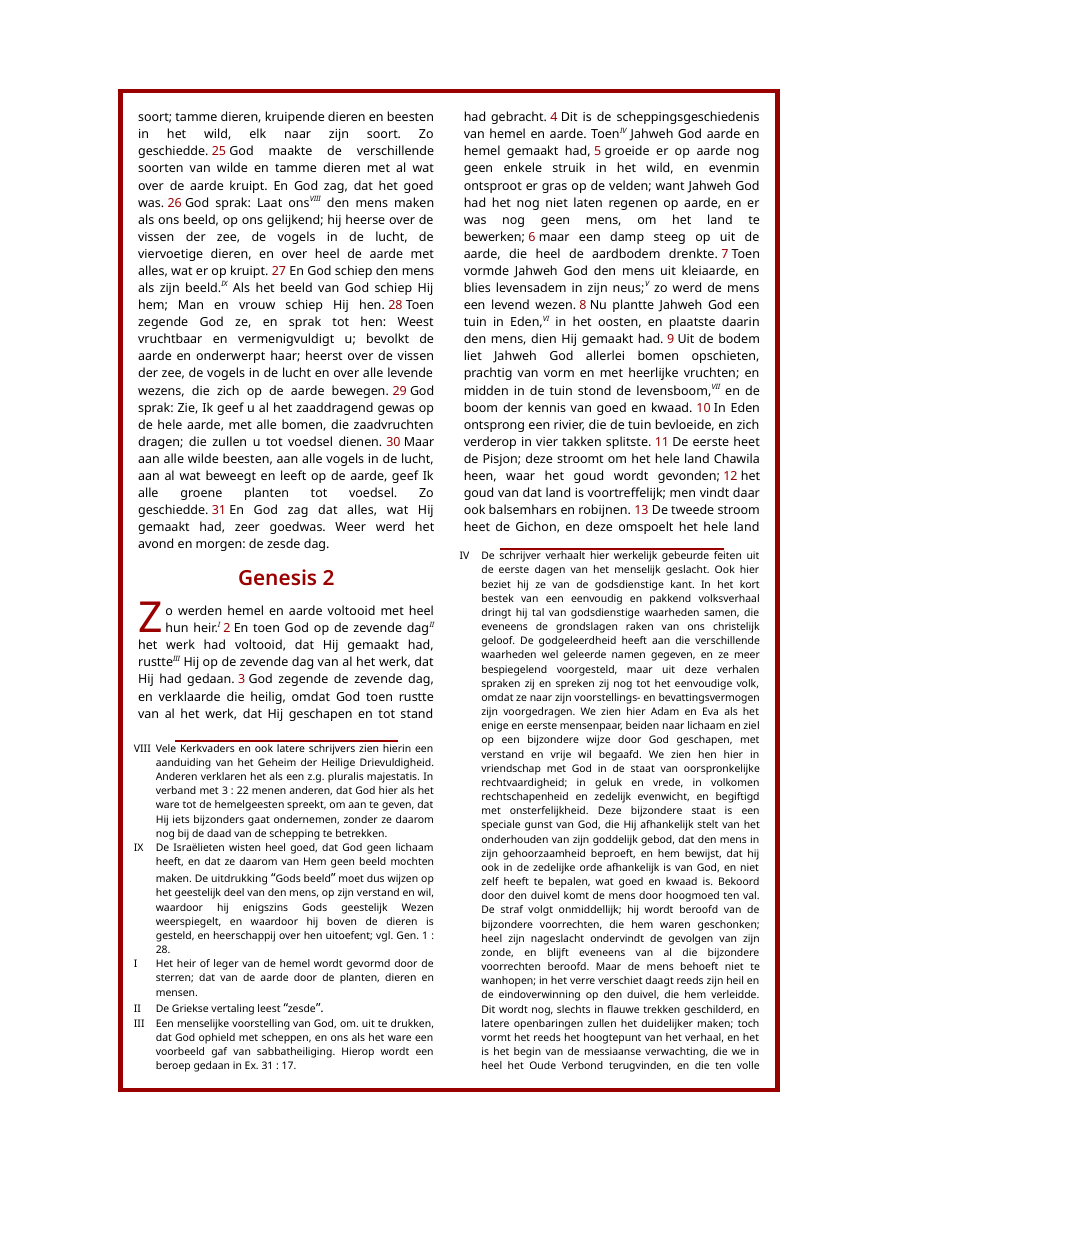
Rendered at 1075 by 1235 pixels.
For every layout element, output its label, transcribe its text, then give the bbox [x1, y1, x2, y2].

text Het heir of leger van de hemel wordt gevormd door de sterren; dat van de aarde door de planten, dieren en mensen. [134, 957, 434, 999]
text soort; tamme dieren, kruipende dieren en beesten in het wild, elk naar zijn soort. Zo geschiedde. 25 God maakte de verschillende soorten van wilde en tamme dieren met al wat over de aarde kruipt. En God zag, dat het goed was. 26 God sprak: Laat ons den mens maken als ons beeld, op ons gelijkend; hij heerse over de vissen der zee, de vogels in de lucht, de viervoetige dieren, en over heel de aarde met alles, wat er op kruipt. 27 En God schiep den mens als zijn beeld. Als het beeld van God schiep Hij hem; Man en vrouw schiep Hij hen. 28 Toen zegende God ze, en sprak tot hen: Weest vruchtbaar en vermenigvuldigt u; bevolkt de aarde en onderwerpt haar; heerst over de vissen der zee, de vogels in de lucht en over alle levende wezens, die zich op de aarde bewegen. 29 God sprak: Zie, Ik geef u al het zaaddragend gewas op de hele aarde, met alle bomen, die zaadvruchten dragen; die zullen u tot voedsel dienen. 30 Maar aan alle wilde beesten, aan alle vogels in de lucht, aan al wat beweegt en leeft op de aarde, geef Ik alle groene planten tot voedsel. Zo geschiedde. 31 En God zag dat alles, wat Hij gemaakt had, zeer goedwas. Weer werd het avond en morgen: de zesde dag. [138, 108, 434, 552]
subtitle Genesis 2 [138, 563, 434, 592]
text had gebracht. 4 Dit is de scheppingsgeschiedenis van hemel en aarde. Toen Jahweh God aarde en hemel gemaakt had, 5 groeide er op aarde nog geen enkele struik in het wild, en evenmin ontsproot er gras op de velden; want Jahweh God had het nog niet laten regenen op aarde, en er was nog geen mens, om het land te bewerken; 6 maar een damp steeg op uit de aarde, die heel de aardbodem drenkte. 7 Toen vormde Jahweh God den mens uit kleiaarde, en blies levensadem in zijn neus; zo werd de mens een levend wezen. 8 Nu plantte Jahweh God een tuin in Eden, in het oosten, en plaatste daarin den mens, dien Hij gemaakt had. 9 Uit de bodem liet Jahweh God allerlei bomen opschieten, prachtig van vorm en met heerlijke vruchten; en midden in de tuin stond de levensboom, en de boom der kennis van goed en kwaad. 10 In Eden ontsprong een rivier, die de tuin bevloeide, en zich verderop in vier takken splitste. 11 De eerste heet de Pisjon; deze stroomt om het hele land Chawila heen, waar het goud wordt gevonden; 12 het goud van dat land is voortreffelijk; men vindt daar ook balsemhars en robijnen. 13 De tweede stroom heet de Gichon, en deze omspoelt het hele land [463, 108, 760, 535]
text De schrijver verhaalt hier werkelijk gebeurde feiten uit de eerste dagen van het menselijk geslacht. Ook hier beziet hij ze van de godsdienstige kant. In het kort bestek van een eenvoudig en pakkend volksverhaal dringt hij tal van godsdienstige waarheden samen, die eveneens de grondslagen raken van ons christelijk geloof. De godgeleerdheid heeft aan die verschillende waarheden wel geleerde namen gegeven, en ze meer bespiegelend voorgesteld, maar uit deze verhalen spraken zij en spreken zij nog tot het eenvoudige volk, omdat ze naar zijn voorstellings- en bevattingsvermogen zijn voorgedragen. We zien hier Adam en Eva als het enige en eerste mensenpaar, beiden naar lichaam en ziel op een bijzondere wijze door God geschapen, met verstand en vrije wil begaafd. We zien hen hier in vriendschap met God in de staat van oorspronkelijke rechtvaardigheid; in geluk en vrede, in volkomen rechtschapenheid en zedelijk evenwicht, en begiftigd met onsterfelijkheid. Deze bijzondere staat is een speciale gunst van God, die Hij afhankelijk stelt van het onderhouden van zijn goddelijk gebod, dat den mens in zijn gehoorzaamheid beproeft, en hem bewijst, dat hij ook in de zedelijke orde afhankelijk is van God, en niet zelf heeft te bepalen, wat goed en kwaad is. Bekoord door den duivel komt de mens door hoogmoed ten val. De straf volgt onmiddellijk; hij wordt beroofd van de bijzondere voorrechten, die hem waren geschonken; heel zijn nageslacht ondervindt de gevolgen van zijn zonde, en blijft eveneens van al die bijzondere voorrechten beroofd. Maar de mens behoeft niet te wanhopen; in het verre verschiet daagt reeds zijn heil en de eindoverwinning op den duivel, die hem verleidde. Dit wordt nog, slechts in flauwe trekken geschilderd, en latere openbaringen zullen het duidelijker maken; toch vormt het reeds het hoogtepunt van het verhaal, en het is het begin van de messiaanse verwachting, die we in heel het Oude Verbond terugvinden, en die ten volle [459, 549, 760, 1073]
text De Griekse vertaling leest “zesde”. [134, 999, 434, 1016]
text Zo werden hemel en aarde voltooid met heel hun heir. 2 En toen God op de zevende dag het werk had voltooid, dat Hij gemaakt had, rustte Hij op de zevende dag van al het werk, dat Hij had gedaan. 3 God zegende de zevende dag, en verklaarde die heilig, omdat God toen rustte van al het werk, dat Hij geschapen en tot stand [138, 602, 434, 722]
text Vele Kerkvaders en ook latere schrijvers zien hierin een aanduiding van het Geheim der Heilige Drievuldigheid. Anderen verklaren het als een z.g. pluralis majestatis. In verband met 3 : 22 menen anderen, dat God hier als het ware tot de hemelgeesten spreekt, om aan te geven, dat Hij iets bijzonders gaat ondernemen, zonder ze daarom nog bij de daad van de schepping te betrekken. [134, 741, 434, 840]
text Een menselijke voorstelling van God, om. uit te drukken, dat God ophield met scheppen, en ons als het ware een voorbeeld gaf van sabbatheiliging. Hierop wordt een beroep gedaan in Ex. 31 : 17. [134, 1016, 434, 1073]
text De Israëlieten wisten heel goed, dat God geen lichaam heeft, en dat ze daarom van Hem geen beeld mochten maken. De uitdrukking “Gods beeld” moet dus wijzen op het geestelijk deel van den mens, op zijn verstand en wil, waardoor hij enigszins Gods geestelijk Wezen weerspiegelt, en waardoor hij boven de dieren is gesteld, en heerschappij over hen uitoefent; vgl. Gen. 1 : 28. [134, 840, 434, 957]
